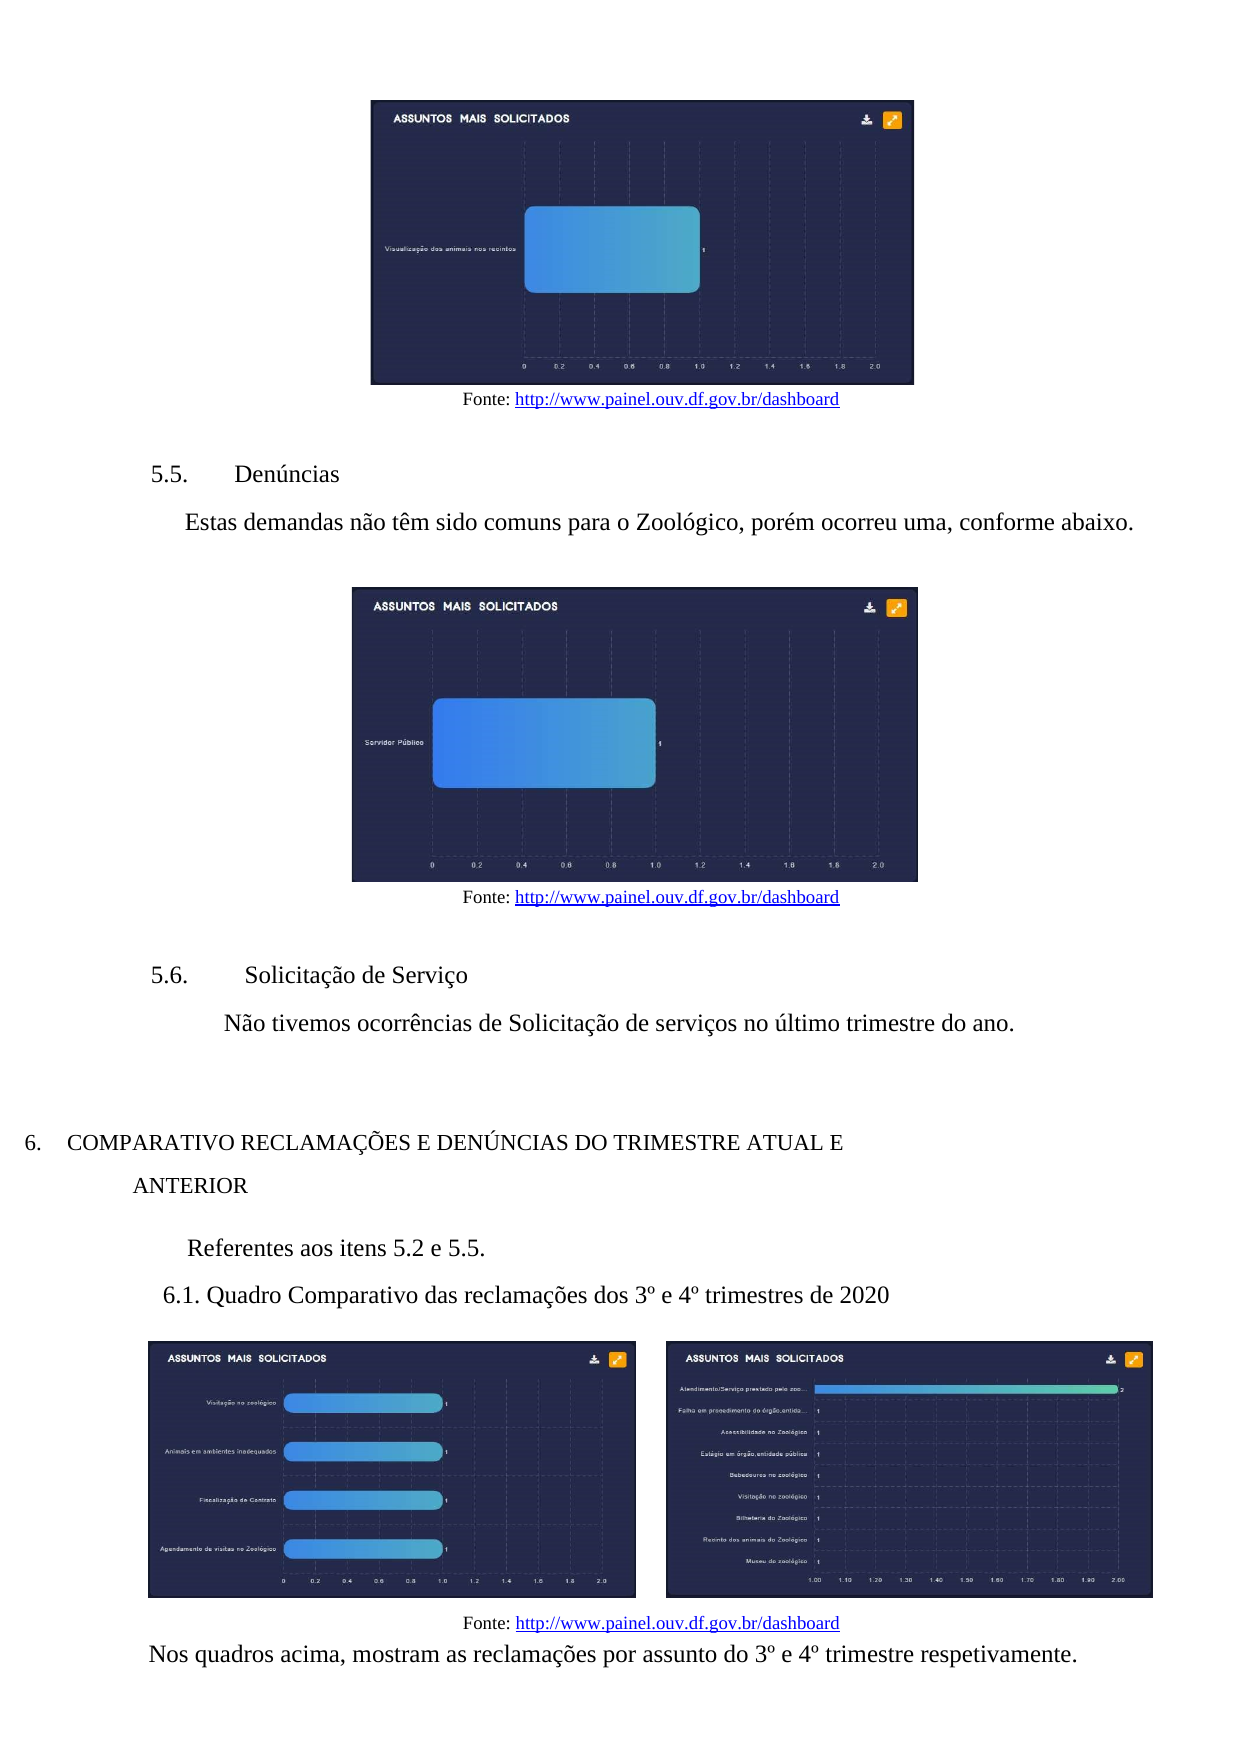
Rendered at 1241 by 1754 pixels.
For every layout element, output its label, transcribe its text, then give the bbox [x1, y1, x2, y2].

list COMPARATIVO RECLAMAÇÕES E DENÚNCIAS DO TRIMESTRE ATUAL E [24, 1129, 1185, 1155]
subtitle 5.5. Denúncias [67, 459, 1185, 488]
text ANTERIOR [132, 1172, 1185, 1198]
text Fonte: http://www.painel.ouv.df.gov.br/dashboard [127, 884, 1185, 908]
text Fonte: http://www.painel.ouv.df.gov.br/dashboard [127, 386, 1185, 410]
text Não tivemos ocorrências de Solicitação de serviços no último trimestre do ano. [68, 1008, 1176, 1037]
text Nos quadros acima, mostram as reclamações por assunto do 3º e 4º trimestre respetivamente. [89, 1639, 1153, 1668]
text Estas demandas não têm sido comuns para o Zoológico, porém ocorreu uma, conforme abaixo. [111, 507, 1153, 536]
text Referentes aos itens 5.2 e 5.5. [187, 1233, 1153, 1262]
text 6.1. Quadro Comparativo das reclamações dos 3º e 4º trimestres de 2020 [163, 1280, 1153, 1309]
subtitle 5.6. Solicitação de Serviço [67, 960, 1185, 989]
text Fonte: http://www.painel.ouv.df.gov.br/dashboard [127, 1612, 1185, 1634]
